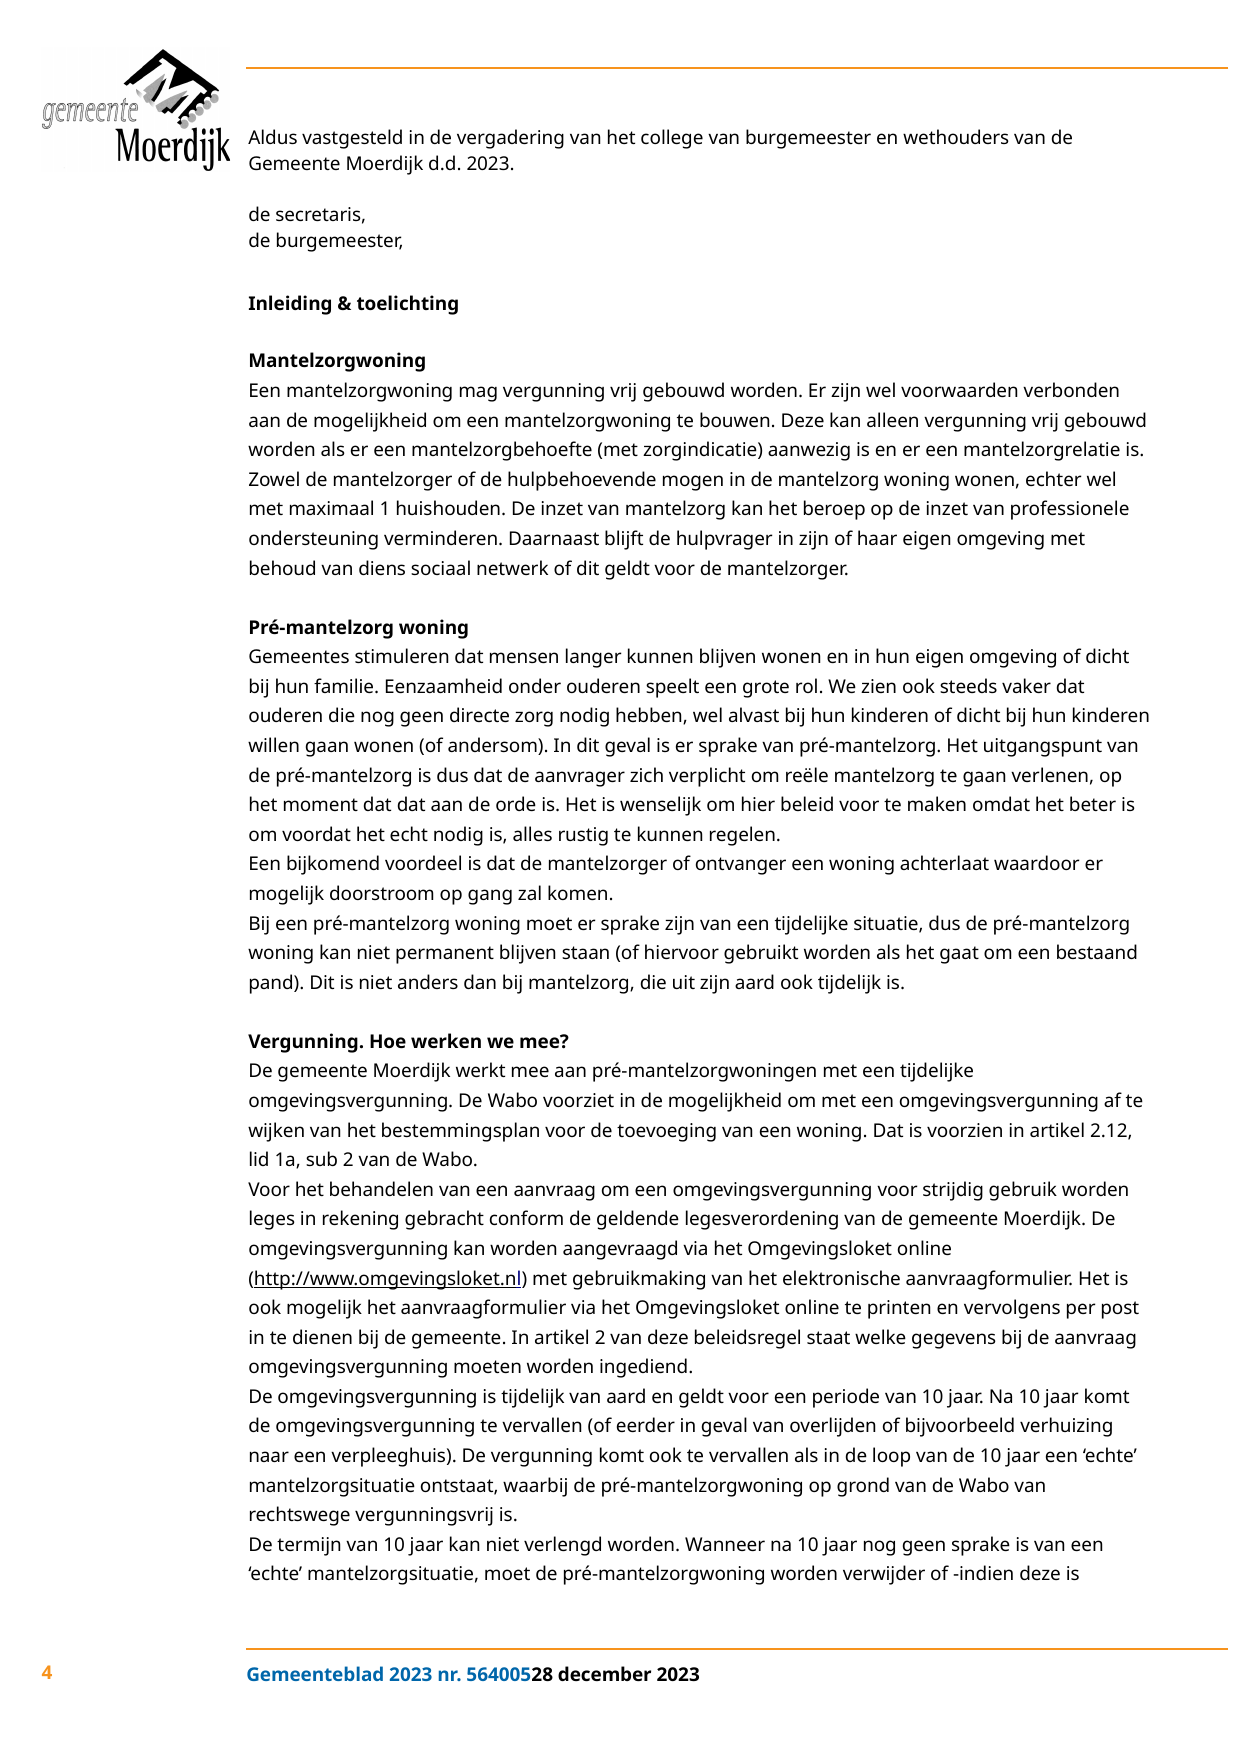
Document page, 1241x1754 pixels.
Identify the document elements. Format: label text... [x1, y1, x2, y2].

text Voor het behandelen van een aanvraag om een omgevingsvergunning voor strijdig gebruik worden leges in rekening gebracht conform de geldende legesverordening van de gemeente Moerdijk. De omgevingsvergunning kan worden aangevraagd via het Omgevingsloket online (http://www.omgevingsloket.nl) met gebruikmaking van het elektronische aanvraagformulier. Het is ook mogelijk het aanvraagformulier via het Omgevingsloket online te printen en vervolgens per post in te dienen bij de gemeente. In artikel 2 van deze beleidsregel staat welke gegevens bij de aanvraag omgevingsvergunning moeten worden ingediend. [248, 1176, 1152, 1379]
text Inleiding & toelichting [248, 279, 1152, 318]
text Pré-mantelzorg woning [248, 614, 1152, 639]
text Aldus vastgesteld in de vergadering van het college van burgemeester en wethouders van de Gemeente Moerdijk d.d. 2023. [248, 124, 1152, 176]
text Gemeentes stimuleren dat mensen langer kunnen blijven wonen en in hun eigen omgeving of dicht bij hun familie. Eenzaamheid onder ouderen speelt een grote rol. We zien ook steeds vaker dat ouderen die nog geen directe zorg nodig hebben, wel alvast bij hun kinderen of dicht bij hun kinderen willen gaan wonen (of andersom). In dit geval is er sprake van pré-mantelzorg. Het uitgangspunt van de pré-mantelzorg is dus dat de aanvrager zich verplicht om reële mantelzorg te gaan verlenen, op het moment dat dat aan de orde is. Het is wenselijk om hier beleid voor te maken omdat het beter is om voordat het echt nodig is, alles rustig te kunnen regelen. [248, 643, 1152, 847]
text Een mantelzorgwoning mag vergunning vrij gebouwd worden. Er zijn wel voorwaarden verbonden aan de mogelijkheid om een mantelzorgwoning te bouwen. Deze kan alleen vergunning vrij gebouwd worden als er een mantelzorgbehoefte (met zorgindicatie) aanwezig is en er een mantelzorgrelatie is. [248, 377, 1152, 462]
text de secretaris, [248, 202, 1152, 227]
text Mantelzorgwoning [248, 348, 1152, 373]
text Bij een pré-mantelzorg woning moet er sprake zijn van een tijdelijke situatie, dus de pré-mantelzorg woning kan niet permanent blijven staan (of hiervoor gebruikt worden als het gaat om een bestaand pand). Dit is niet anders dan bij mantelzorg, die uit zijn aard ook tijdelijk is. [248, 910, 1152, 994]
text de burgemeester, [248, 227, 1152, 253]
text Zowel de mantelzorger of de hulpbehoevende mogen in de mantelzorg woning wonen, echter wel met maximaal 1 huishouden. De inzet van mantelzorg kan het beroep op de inzet van professionele ondersteuning verminderen. Daarnaast blijft de hulpvrager in zijn of haar eigen omgeving met behoud van diens sociaal netwerk of dit geldt voor de mantelzorger. [248, 466, 1152, 580]
text De termijn van 10 jaar kan niet verlengd worden. Wanneer na 10 jaar nog geen sprake is van een ‘echte’ mantelzorgsituatie, moet de pré-mantelzorgwoning worden verwijder of -indien deze is [248, 1531, 1152, 1586]
text De omgevingsvergunning is tijdelijk van aard en geldt voor een periode van 10 jaar. Na 10 jaar komt de omgevingsvergunning te vervallen (of eerder in geval van overlijden of bijvoorbeeld verhuizing naar een verpleeghuis). De vergunning komt ook te vervallen als in de loop van de 10 jaar een ‘echte’ mantelzorgsituatie ontstaat, waarbij de pré-mantelzorgwoning op grond van de Wabo van rechtswege vergunningsvrij is. [248, 1383, 1152, 1527]
text Vergunning. Hoe werken we mee? [248, 1028, 1152, 1054]
picture [41, 47, 231, 172]
text Een bijkomend voordeel is dat de mantelzorger of ontvanger een woning achterlaat waardoor er mogelijk doorstroom op gang zal komen. [248, 851, 1152, 906]
text De gemeente Moerdijk werkt mee aan pré-mantelzorgwoningen met een tijdelijke omgevingsvergunning. De Wabo voorziet in de mogelijkheid om met een omgevingsvergunning af te wijken van het bestemmingsplan voor de toevoeging van een woning. Dat is voorzien in artikel 2.12, lid 1a, sub 2 van de Wabo. [248, 1058, 1152, 1172]
